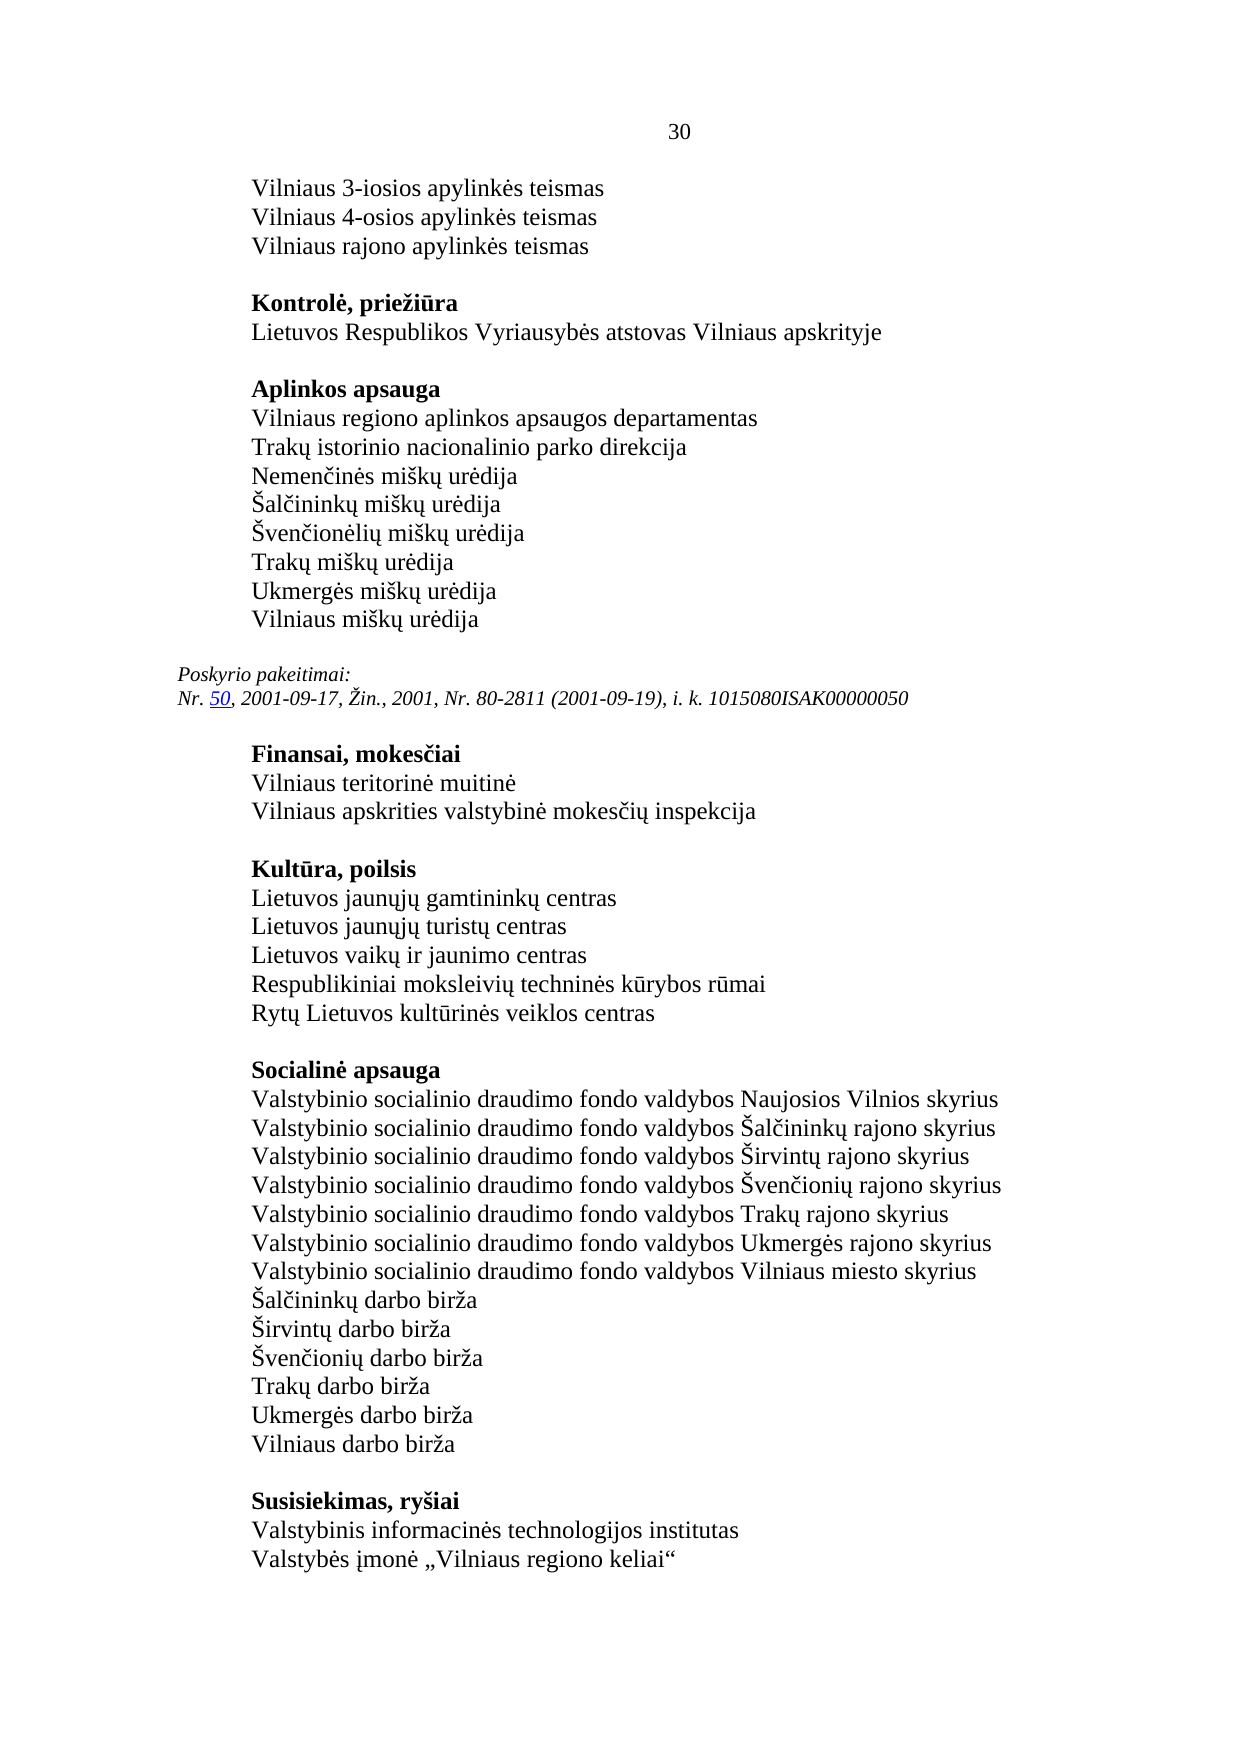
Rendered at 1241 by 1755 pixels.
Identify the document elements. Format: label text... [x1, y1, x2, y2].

text Vilniaus 3-iosios apylinkės teismas [177, 173, 1181, 202]
text Valstybinis informacinės technologijos institutas [177, 1515, 1181, 1544]
text Širvintų darbo birža [177, 1314, 1181, 1343]
text Ukmergės darbo birža [177, 1400, 1181, 1429]
text Socialinė apsauga [177, 1055, 1181, 1084]
text Švenčionių darbo birža [177, 1343, 1181, 1371]
text Valstybinio socialinio draudimo fondo valdybos Trakų rajono skyrius [177, 1199, 1181, 1228]
text Valstybės įmonė „Vilniaus regiono keliai“ [177, 1544, 1181, 1573]
text Lietuvos jaunųjų turistų centras [177, 911, 1181, 940]
text Šalčininkų darbo birža [177, 1285, 1181, 1314]
text Valstybinio socialinio draudimo fondo valdybos Širvintų rajono skyrius [177, 1141, 1181, 1170]
text Vilniaus miškų urėdija [177, 604, 1181, 633]
text Valstybinio socialinio draudimo fondo valdybos Švenčionių rajono skyrius [177, 1170, 1181, 1199]
text Lietuvos Respublikos Vyriausybės atstovas Vilniaus apskrityje [177, 317, 1181, 346]
text Valstybinio socialinio draudimo fondo valdybos Šalčininkų rajono skyrius [177, 1113, 1181, 1141]
text Poskyrio pakeitimai: [177, 662, 1181, 686]
text Vilniaus 4-osios apylinkės teismas [177, 202, 1181, 231]
text Vilniaus apskrities valstybinė mokesčių inspekcija [177, 796, 1181, 825]
text Finansai, mokesčiai [177, 739, 1181, 768]
text Ukmergės miškų urėdija [177, 576, 1181, 604]
text Lietuvos jaunųjų gamtininkų centras [177, 883, 1181, 911]
text Kontrolė, priežiūra [177, 288, 1181, 317]
text Trakų istorinio nacionalinio parko direkcija [177, 432, 1181, 461]
text Trakų darbo birža [177, 1371, 1181, 1400]
text Vilniaus rajono apylinkės teismas [177, 231, 1181, 259]
text Valstybinio socialinio draudimo fondo valdybos Naujosios Vilnios skyrius [177, 1084, 1181, 1113]
text Aplinkos apsauga [177, 374, 1181, 403]
text Vilniaus teritorinė muitinė [177, 768, 1181, 796]
text Šalčininkų miškų urėdija [177, 489, 1181, 518]
text Vilniaus regiono aplinkos apsaugos departamentas [177, 403, 1181, 432]
text Respublikiniai moksleivių techninės kūrybos rūmai [177, 969, 1181, 998]
text Vilniaus darbo birža [177, 1429, 1181, 1458]
text Trakų miškų urėdija [177, 547, 1181, 576]
text Valstybinio socialinio draudimo fondo valdybos Ukmergės rajono skyrius [177, 1228, 1181, 1256]
text Nemenčinės miškų urėdija [177, 461, 1181, 489]
text Švenčionėlių miškų urėdija [177, 518, 1181, 547]
text Nr. 50, 2001-09-17, Žin., 2001, Nr. 80-2811 (2001-09-19), i. k. 1015080ISAK00000050 [177, 686, 1181, 710]
text Lietuvos vaikų ir jaunimo centras [177, 940, 1181, 969]
text Rytų Lietuvos kultūrinės veiklos centras [177, 998, 1181, 1026]
text Susisiekimas, ryšiai [177, 1486, 1181, 1515]
text Valstybinio socialinio draudimo fondo valdybos Vilniaus miesto skyrius [177, 1256, 1181, 1285]
text Kultūra, poilsis [177, 854, 1181, 883]
